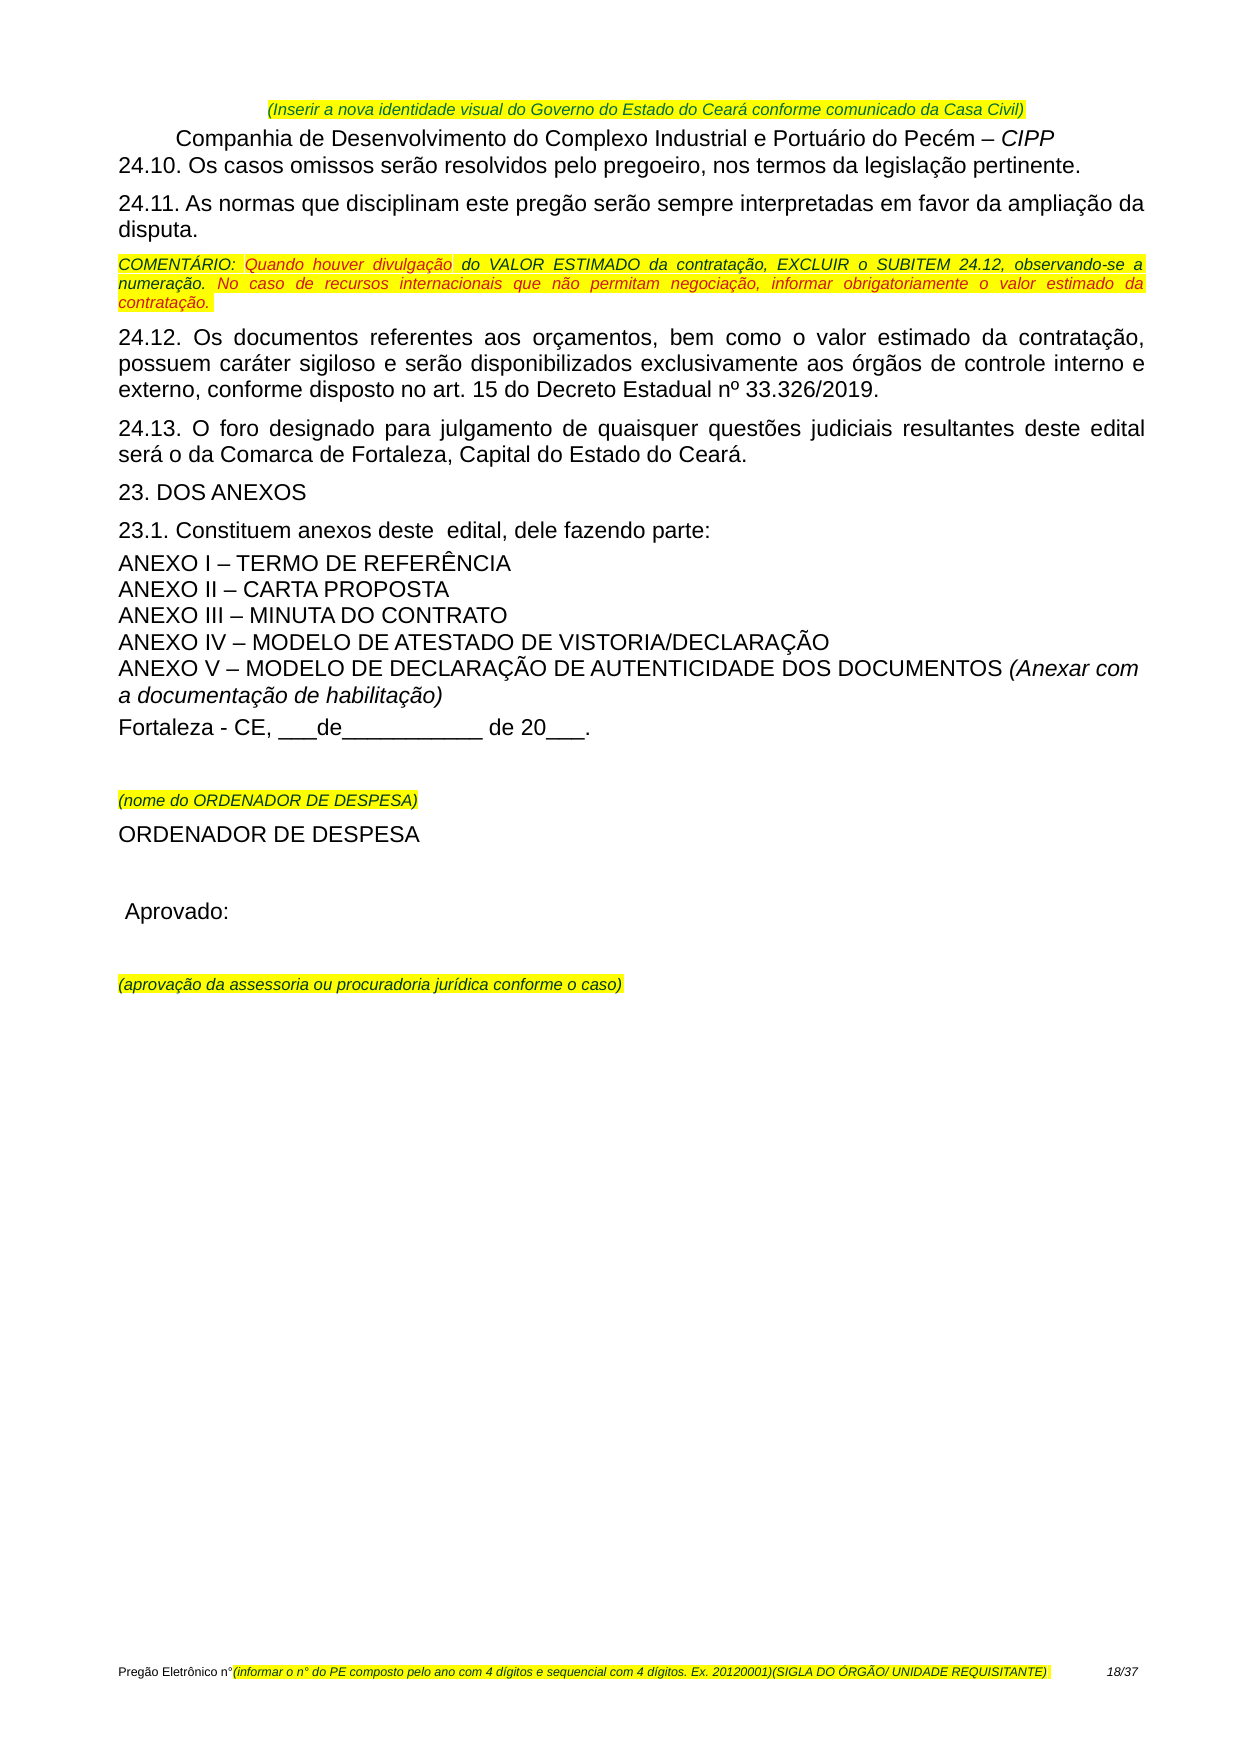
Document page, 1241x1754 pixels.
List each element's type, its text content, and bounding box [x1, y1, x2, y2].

text 24.11. As normas que disciplinam este pregão serão sempre interpretadas em favor da ampliação da disputa. [118, 190, 1146, 242]
text 24.10. Os casos omissos serão resolvidos pelo pregoeiro, nos termos da legislação pertinente. [118, 152, 1146, 178]
text ANEXO I – TERMO DE REFERÊNCIA ANEXO II – CARTA PROPOSTA ANEXO III – MINUTA DO CONTRATO [118, 550, 1146, 629]
text 24.12. Os documentos referentes aos orçamentos, bem como o valor estimado da contratação, possuem caráter sigiloso e serão disponibilizados exclusivamente aos órgãos de controle interno e externo, conforme disposto no art. 15 do Decreto Estadual nº 33.326/2019. [118, 324, 1146, 403]
text (aprovação da assessoria ou procuradoria jurídica conforme o caso) [118, 974, 1146, 993]
text 24.13. O foro designado para julgamento de quaisquer questões judiciais resultantes deste edital será o da Comarca de Fortaleza, Capital do Estado do Ceará. [118, 415, 1146, 467]
text ANEXO IV – MODELO DE ATESTADO DE VISTORIA/DECLARAÇÃO ANEXO V – MODELO DE DECLARAÇÃO DE AUTENTICIDADE DOS DOCUMENTOS (Anexar com a documentação de habilitação) [118, 629, 1146, 708]
text Aprovado: [118, 898, 1146, 924]
text COMENTÁRIO: Quando houver divulgação do VALOR ESTIMADO da contratação, EXCLUIR o SUBITEM 24.12, observando-se a numeração. No caso de recursos internacionais que não permitam negociação, informar obrigatoriamente o valor estimado da contratação. [118, 254, 1146, 312]
text ORDENADOR DE DESPESA [118, 821, 1146, 848]
text 23.1. Constituem anexos deste edital, dele fazendo parte: [118, 517, 1146, 544]
text (nome do ORDENADOR DE DESPESA) [118, 790, 1146, 809]
text 23. DOS ANEXOS [118, 479, 1146, 506]
text Fortaleza - CE, ___de___________ de 20___. [118, 714, 1146, 740]
